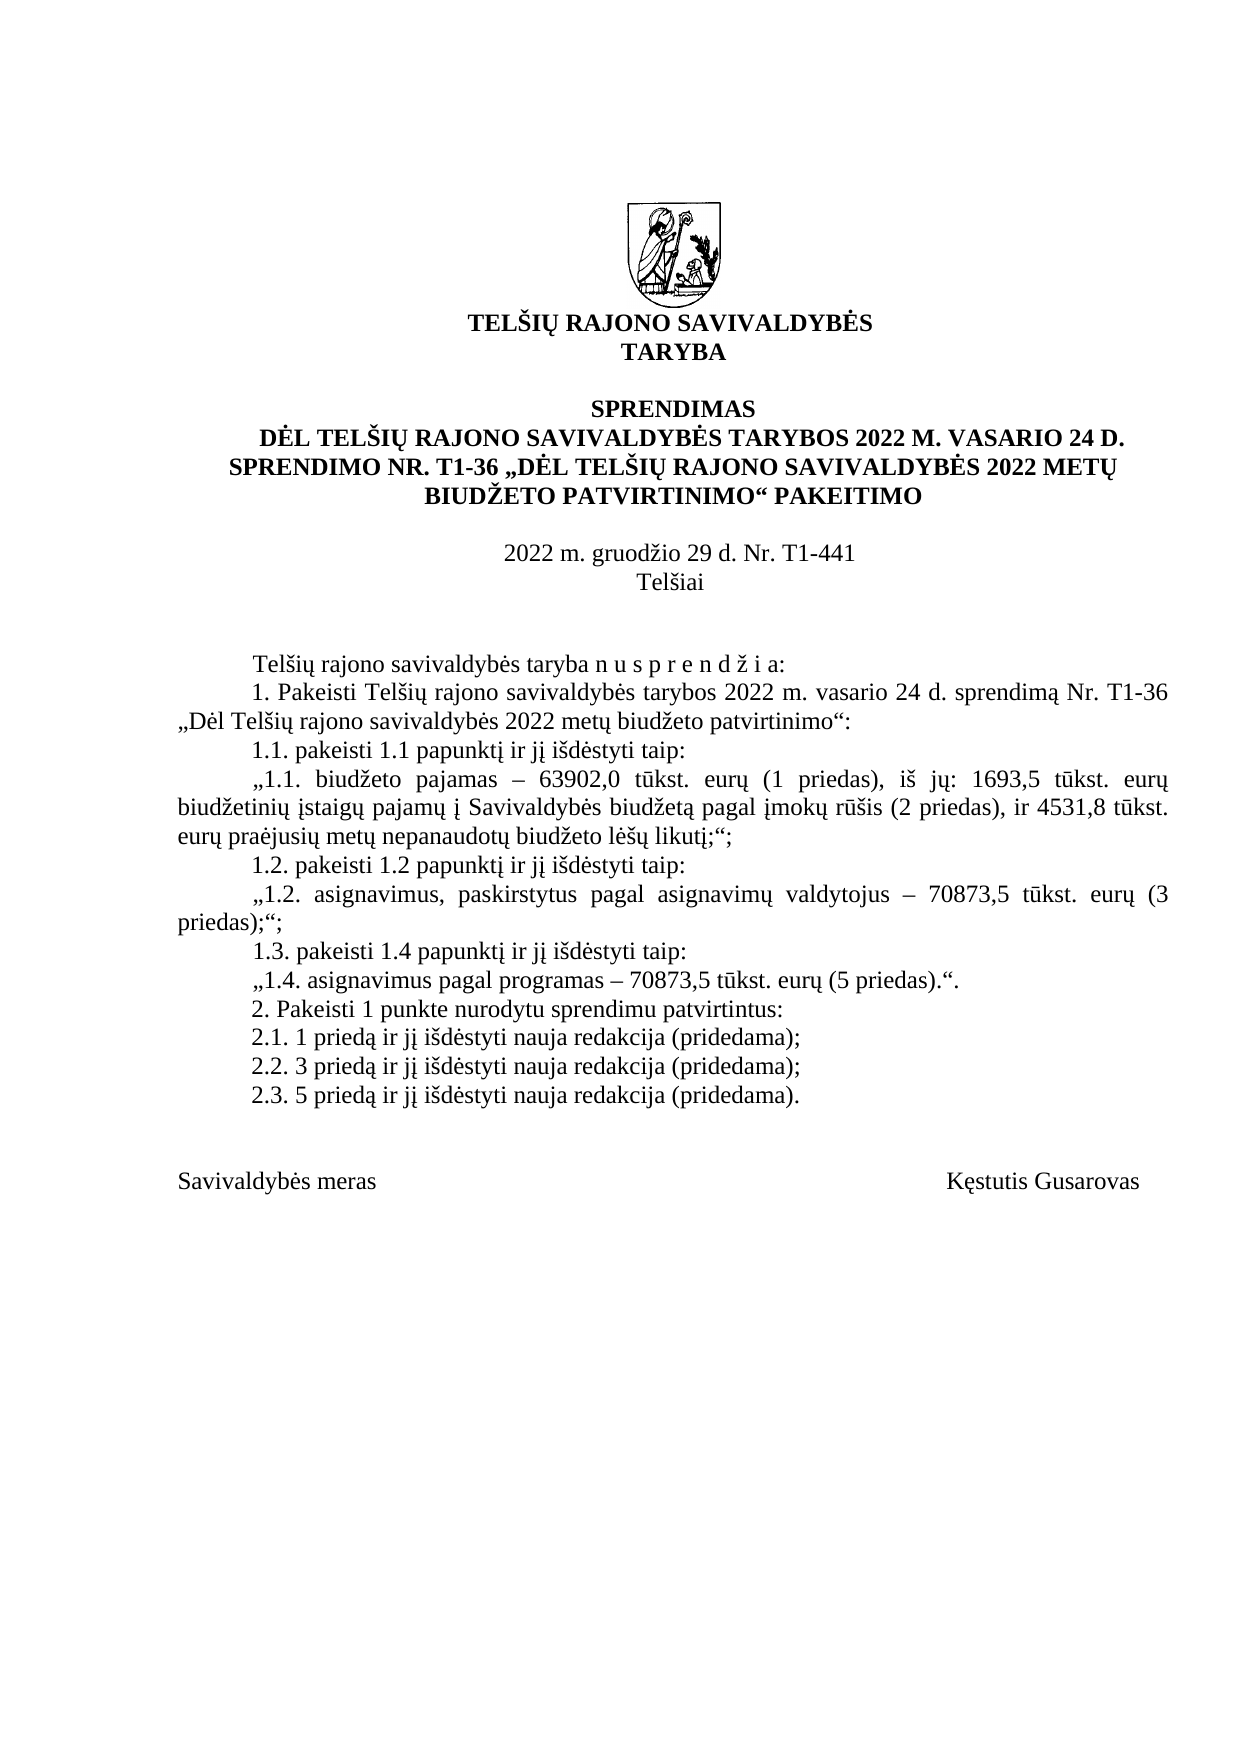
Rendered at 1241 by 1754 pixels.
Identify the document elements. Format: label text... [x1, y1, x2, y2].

text 1.3. pakeisti 1.4 papunktį ir jį išdėstyti taip: [177, 936, 1169, 965]
text Telšių rajono savivaldybės taryba nusprendžia: [177, 649, 1169, 677]
text 2.2. 3 priedą ir jį išdėstyti nauja redakcija (pridedama); [177, 1051, 1169, 1080]
text SPRENDIMAS [177, 394, 1169, 423]
text TELŠIŲ RAJONO SAVIVALDYBĖS [177, 308, 1169, 337]
text 2.1. 1 priedą ir jį išdėstyti nauja redakcija (pridedama); [177, 1022, 1169, 1051]
text DĖL TELŠIŲ RAJONO SAVIVALDYBĖS TARYBOS 2022 M. VASARIO 24 D. SPRENDIMO NR. T1-36 „DĖL TELŠIŲ RAJONO SAVIVALDYBĖS 2022 METŲ BIUDŽETO PATVIRTINIMO“ PAKEITIMO [177, 423, 1169, 509]
text 2. Pakeisti 1 punkte nurodytu sprendimu patvirtintus: [177, 994, 1169, 1022]
text Telšiai [177, 567, 1169, 596]
text Savivaldybės meras Kęstutis Gusarovas [177, 1166, 1169, 1195]
text 1. Pakeisti Telšių rajono savivaldybės tarybos 2022 m. vasario 24 d. sprendimą Nr. T1-36 „Dėl Telšių rajono savivaldybės 2022 metų biudžeto patvirtinimo“: [177, 677, 1169, 735]
text „1.2. asignavimus, paskirstytus pagal asignavimų valdytojus – 70873,5 tūkst. eurų (3 priedas);“; [177, 879, 1169, 936]
text 2.3. 5 priedą ir jį išdėstyti nauja redakcija (pridedama). [177, 1080, 1169, 1109]
text 2022 m. gruodžio 29 d. Nr. T1-441 [177, 538, 1169, 567]
text 1.1. pakeisti 1.1 papunktį ir jį išdėstyti taip: [177, 735, 1169, 764]
text TARYBA [177, 337, 1169, 366]
text 1.2. pakeisti 1.2 papunktį ir jį išdėstyti taip: [177, 850, 1169, 879]
text „1.4. asignavimus pagal programas – 70873,5 tūkst. eurų (5 priedas).“. [177, 965, 1169, 994]
text „1.1. biudžeto pajamas – 63902,0 tūkst. eurų (1 priedas), iš jų: 1693,5 tūkst. eurų biudžetinių įstaigų pajamų į Savivaldybės biudžetą pagal įmokų rūšis (2 priedas), ir 4531,8 tūkst. eurų praėjusių metų nepanaudotų biudžeto lėšų likutį;“; [177, 764, 1169, 850]
